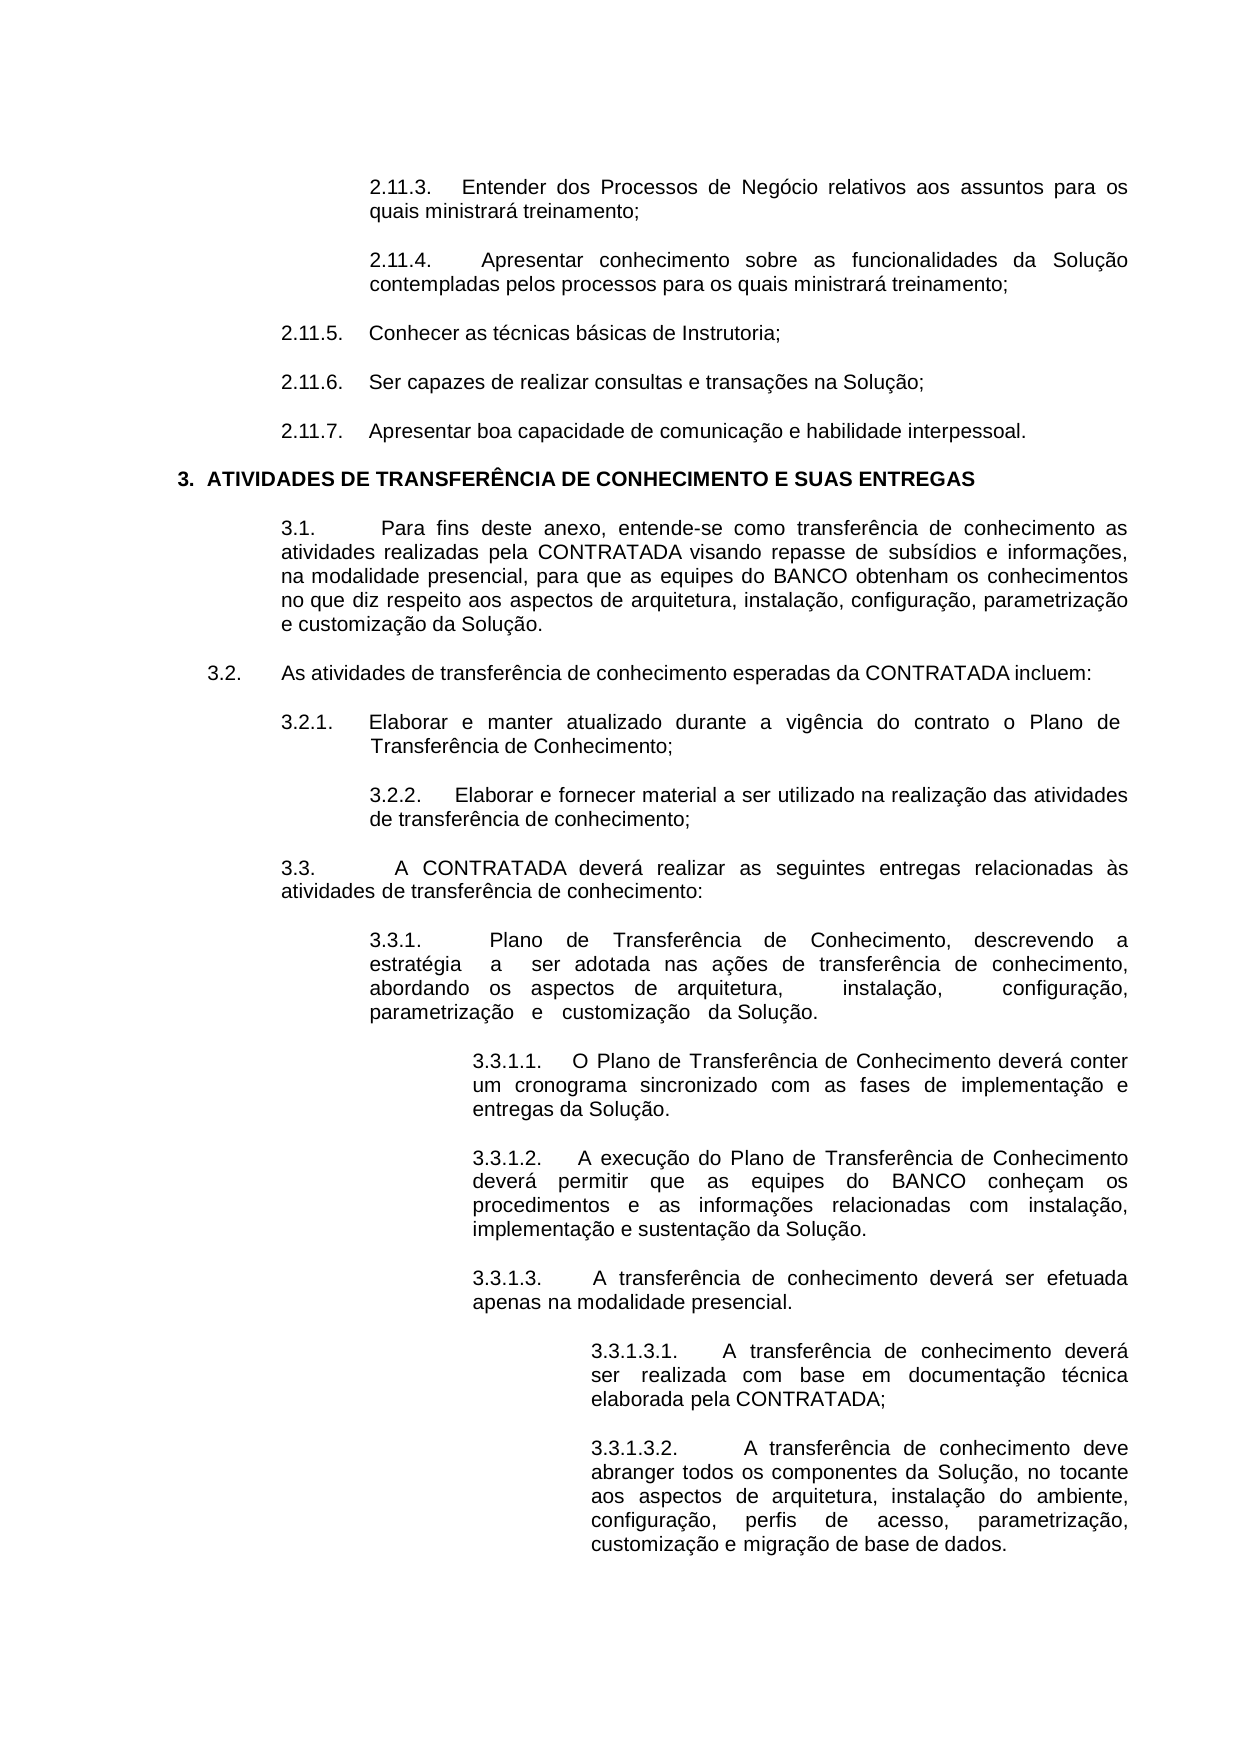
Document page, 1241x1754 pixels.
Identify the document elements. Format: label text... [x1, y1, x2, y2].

text 2.11.6. Ser capazes de realizar consultas e transações na Solução; [281, 369, 1140, 393]
text 3.3.1.1. O Plano de Transferência de Conhecimento deverá conter um cronograma sincronizado com as fases de implementação e entregas da Solução. [472, 1049, 1128, 1120]
text Transferência de Conhecimento; [366, 734, 678, 758]
text 3.3.1.3. A transferência de conhecimento deverá ser efetuada apenas na modalidade presencial. [472, 1266, 1128, 1314]
text 2.11.5. Conhecer as técnicas básicas de Instrutoria; [281, 321, 1140, 344]
text 3.2. As atividades de transferência de conhecimento esperadas da CONTRATADA incluem: [203, 661, 1096, 685]
text 2.11.4. Apresentar conhecimento sobre as funcionalidades da Solução contempladas pelos processos para os quais ministrará treinamento; [369, 248, 1128, 296]
text 3.2.1. Elaborar e manter atualizado durante a vigência do contrato o Plano de [281, 710, 1140, 734]
text 3.3.1.2. A execução do Plano de Transferência de Conhecimento deverá permitir que as equipes do BANCO conheçam os procedimentos e as informações relacionadas com instalação, implementação e sustentação da Solução. [472, 1145, 1128, 1241]
text 3.2.2. Elaborar e fornecer material a ser utilizado na realização das atividades de transferência de conhecimento; [369, 783, 1128, 831]
text 2.11.7. Apresentar boa capacidade de comunicação e habilidade interpessoal. [281, 418, 1140, 442]
text 3.3.1.3.2. A transferência de conhecimento deve abranger todos os componentes da Solução, no tocante aos aspectos de arquitetura, instalação do ambiente, configuração, perfis de acesso, parametrização, customização e migração de base de dados. [591, 1436, 1128, 1555]
text 3.3.1. Plano de Transferência de Conhecimento, descrevendo a estratégia a ser adotada nas ações de transferência de conhecimento, abordando os aspectos de arquitetura, instalação, configuração, parametrização e customização da Solução. [369, 928, 1128, 1024]
text 3.3. A CONTRATADA deverá realizar as seguintes entregas relacionadas às atividades de transferência de conhecimento: [281, 856, 1128, 903]
text 3.1. Para fins deste anexo, entende-se como transferência de conhecimento as atividades realizadas pela CONTRATADA visando repasse de subsídios e informações, na modalidade presencial, para que as equipes do BANCO obtenham os conhecimentos no que diz respeito aos aspectos de arquitetura, instalação, configuração, parametrização e customização da Solução. [281, 516, 1128, 636]
text 3. ATIVIDADES DE TRANSFERÊNCIA DE CONHECIMENTO E SUAS ENTREGAS [177, 467, 1140, 491]
text 2.11.3. Entender dos Processos de Negócio relativos aos assuntos para os quais ministrará treinamento; [369, 175, 1128, 223]
text 3.3.1.3.1. A transferência de conhecimento deverá ser realizada com base em documentação técnica elaborada pela CONTRATADA; [591, 1339, 1128, 1411]
